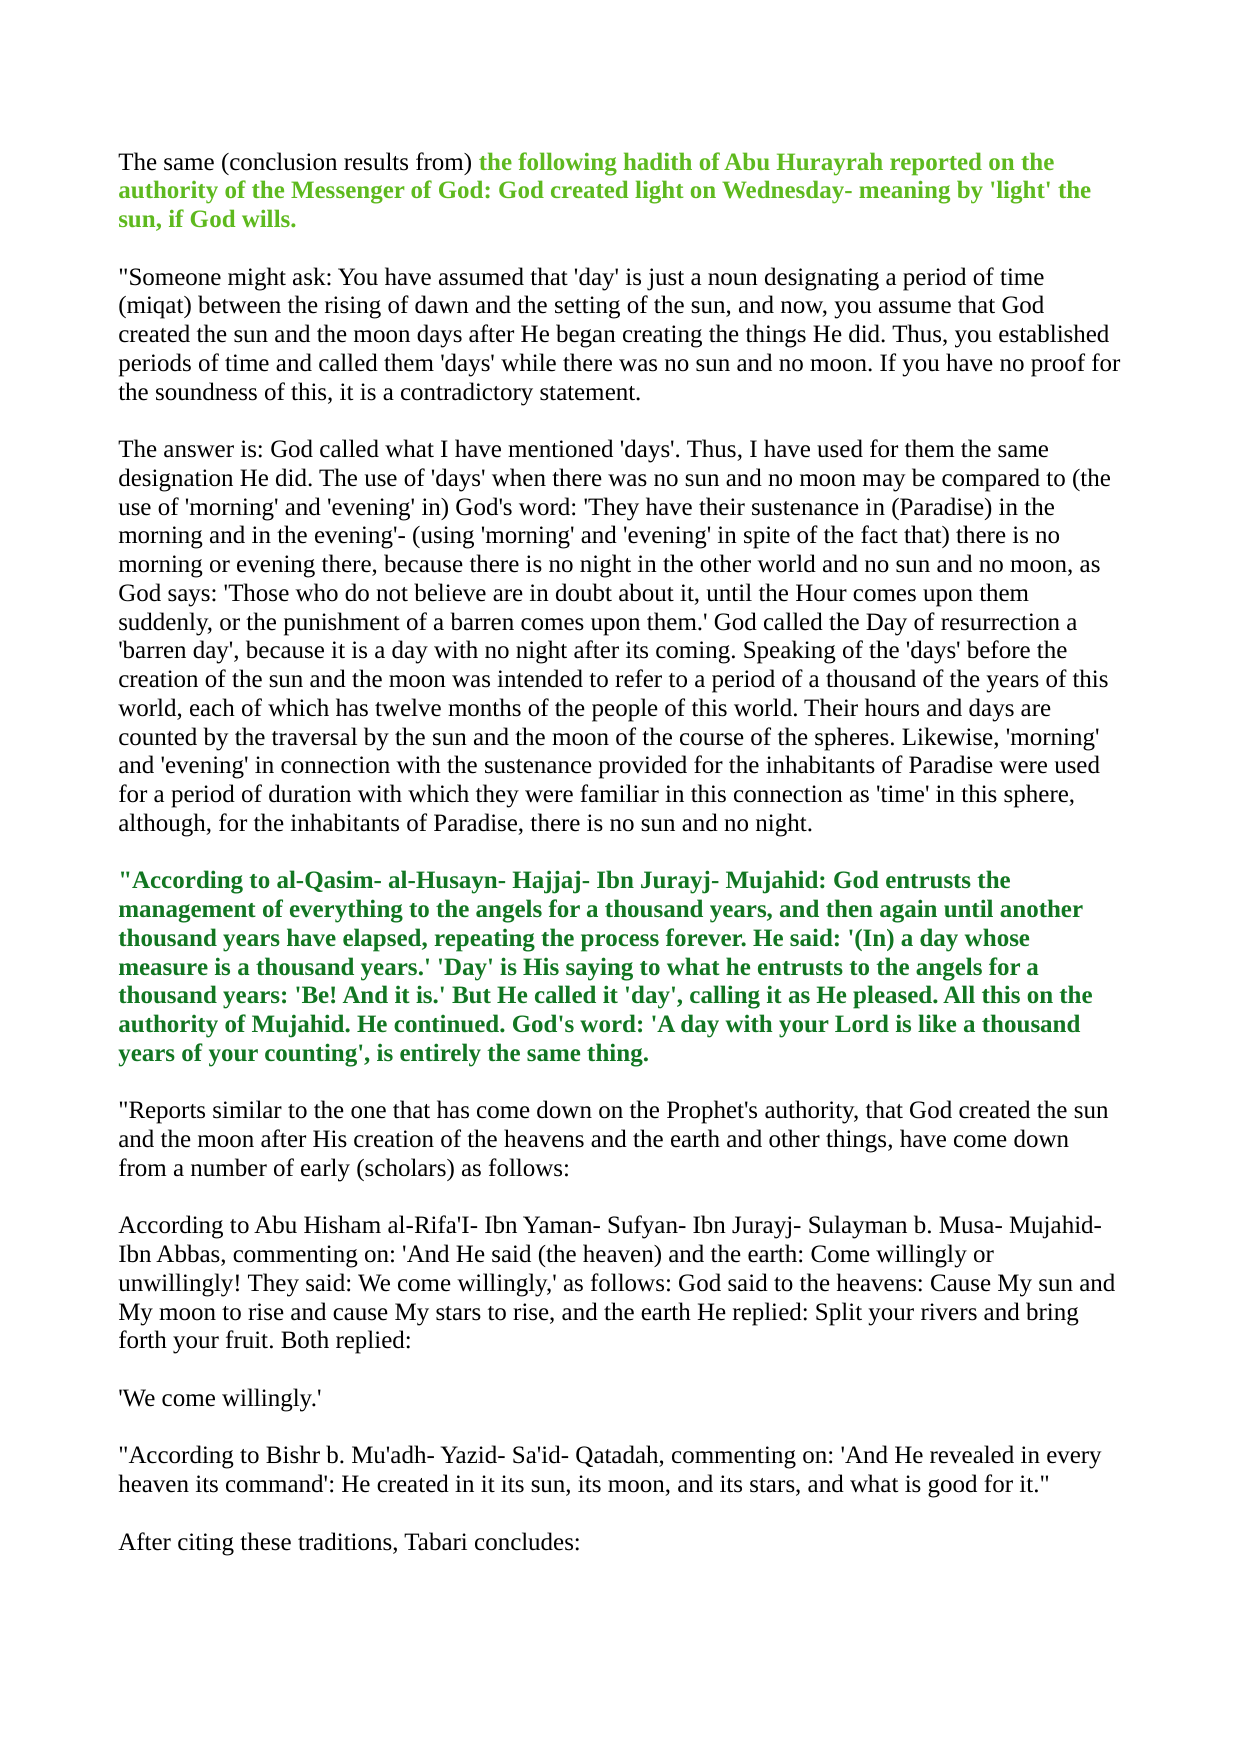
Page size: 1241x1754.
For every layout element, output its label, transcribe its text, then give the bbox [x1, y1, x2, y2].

text After citing these traditions, Tabari concludes: [118, 1527, 1122, 1556]
text "According to al-Qasim- al-Husayn- Hajjaj- Ibn Jurayj- Mujahid: God entrusts the management of everything to the angels for a thousand years, and then again until another thousand years have elapsed, repeating the process forever. He said: '(In) a day whose measure is a thousand years.' 'Day' is His saying to what he entrusts to the angels for a thousand years: 'Be! And it is.' But He called it 'day', calling it as He pleased. All this on the authority of Mujahid. He continued. God's word: 'A day with your Lord is like a thousand years of your counting', is entirely the same thing. [118, 866, 1122, 1067]
text "Reports similar to the one that has come down on the Prophet's authority, that God created the sun and the moon after His creation of the heavens and the earth and other things, have come down from a number of early (scholars) as follows: [118, 1096, 1122, 1182]
text "Someone might ask: You have assumed that 'day' is just a noun designating a period of time (miqat) between the rising of dawn and the setting of the sun, and now, you assume that God created the sun and the moon days after He began creating the things He did. Thus, you established periods of time and called them 'days' while there was no sun and no moon. If you have no proof for the soundness of this, it is a contradictory statement. [118, 262, 1122, 406]
text The same (conclusion results from) the following hadith of Abu Hurayrah reported on the authority of the Messenger of God: God created light on Wednesday- meaning by 'light' the sun, if God wills. [118, 147, 1122, 233]
text According to Abu Hisham al-Rifa'I- Ibn Yaman- Sufyan- Ibn Jurayj- Sulayman b. Musa- Mujahid- Ibn Abbas, commenting on: 'And He said (the heaven) and the earth: Come willingly or unwillingly! They said: We come willingly,' as follows: God said to the heavens: Cause My sun and My moon to rise and cause My stars to rise, and the earth He replied: Split your rivers and bring forth your fruit. Both replied: [118, 1211, 1122, 1354]
text "According to Bishr b. Mu'adh- Yazid- Sa'id- Qatadah, commenting on: 'And He revealed in every heaven its command': He created in it its sun, its moon, and its stars, and what is good for it." [118, 1441, 1122, 1498]
text The answer is: God called what I have mentioned 'days'. Thus, I have used for them the same designation He did. The use of 'days' when there was no sun and no moon may be compared to (the use of 'morning' and 'evening' in) God's word: 'They have their sustenance in (Paradise) in the morning and in the evening'- (using 'morning' and 'evening' in spite of the fact that) there is no morning or evening there, because there is no night in the other world and no sun and no moon, as God says: 'Those who do not believe are in doubt about it, until the Hour comes upon them suddenly, or the punishment of a barren comes upon them.' God called the Day of resurrection a 'barren day', because it is a day with no night after its coming. Speaking of the 'days' before the creation of the sun and the moon was intended to refer to a period of a thousand of the years of this world, each of which has twelve months of the people of this world. Their hours and days are counted by the traversal by the sun and the moon of the course of the spheres. Likewise, 'morning' and 'evening' in connection with the sustenance provided for the inhabitants of Paradise were used for a period of duration with which they were familiar in this connection as 'time' in this sphere, although, for the inhabitants of Paradise, there is no sun and no night. [118, 434, 1122, 837]
text 'We come willingly.' [118, 1383, 1122, 1412]
